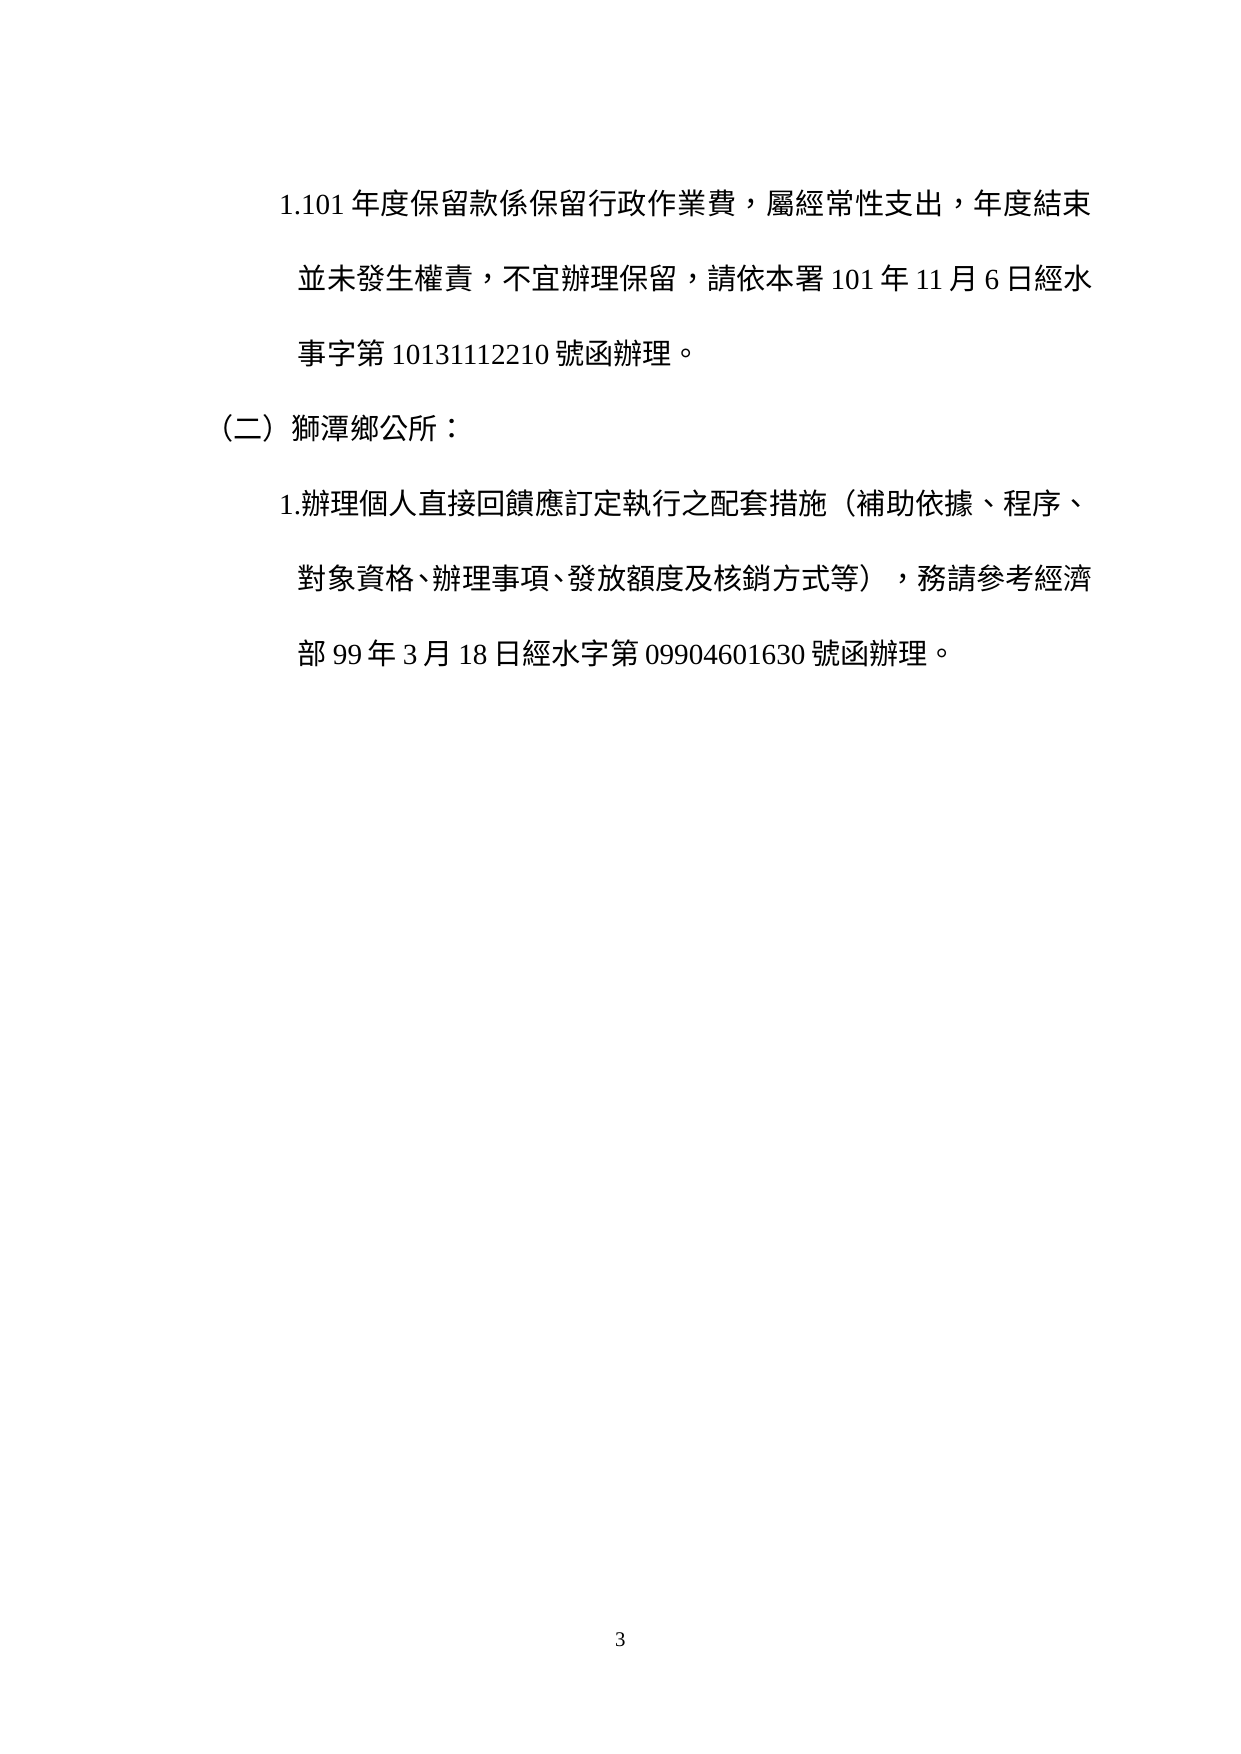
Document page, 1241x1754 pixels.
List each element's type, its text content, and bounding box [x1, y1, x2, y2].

text 1.辦理個人直接回饋應訂定執行之配套措施（補助依據、程序、對象資格、辦理事項、發放額度及核銷方式等），務請參考經濟部99年3月18日經水字第09904601630號函辦理。 [279, 464, 1092, 689]
text （二）獅潭鄉公所： [204, 389, 1092, 464]
text 1.101年度保留款係保留行政作業費，屬經常性支出，年度結束並未發生權責，不宜辦理保留，請依本署101年11月6日經水事字第10131112210號函辦理。 [279, 164, 1092, 389]
